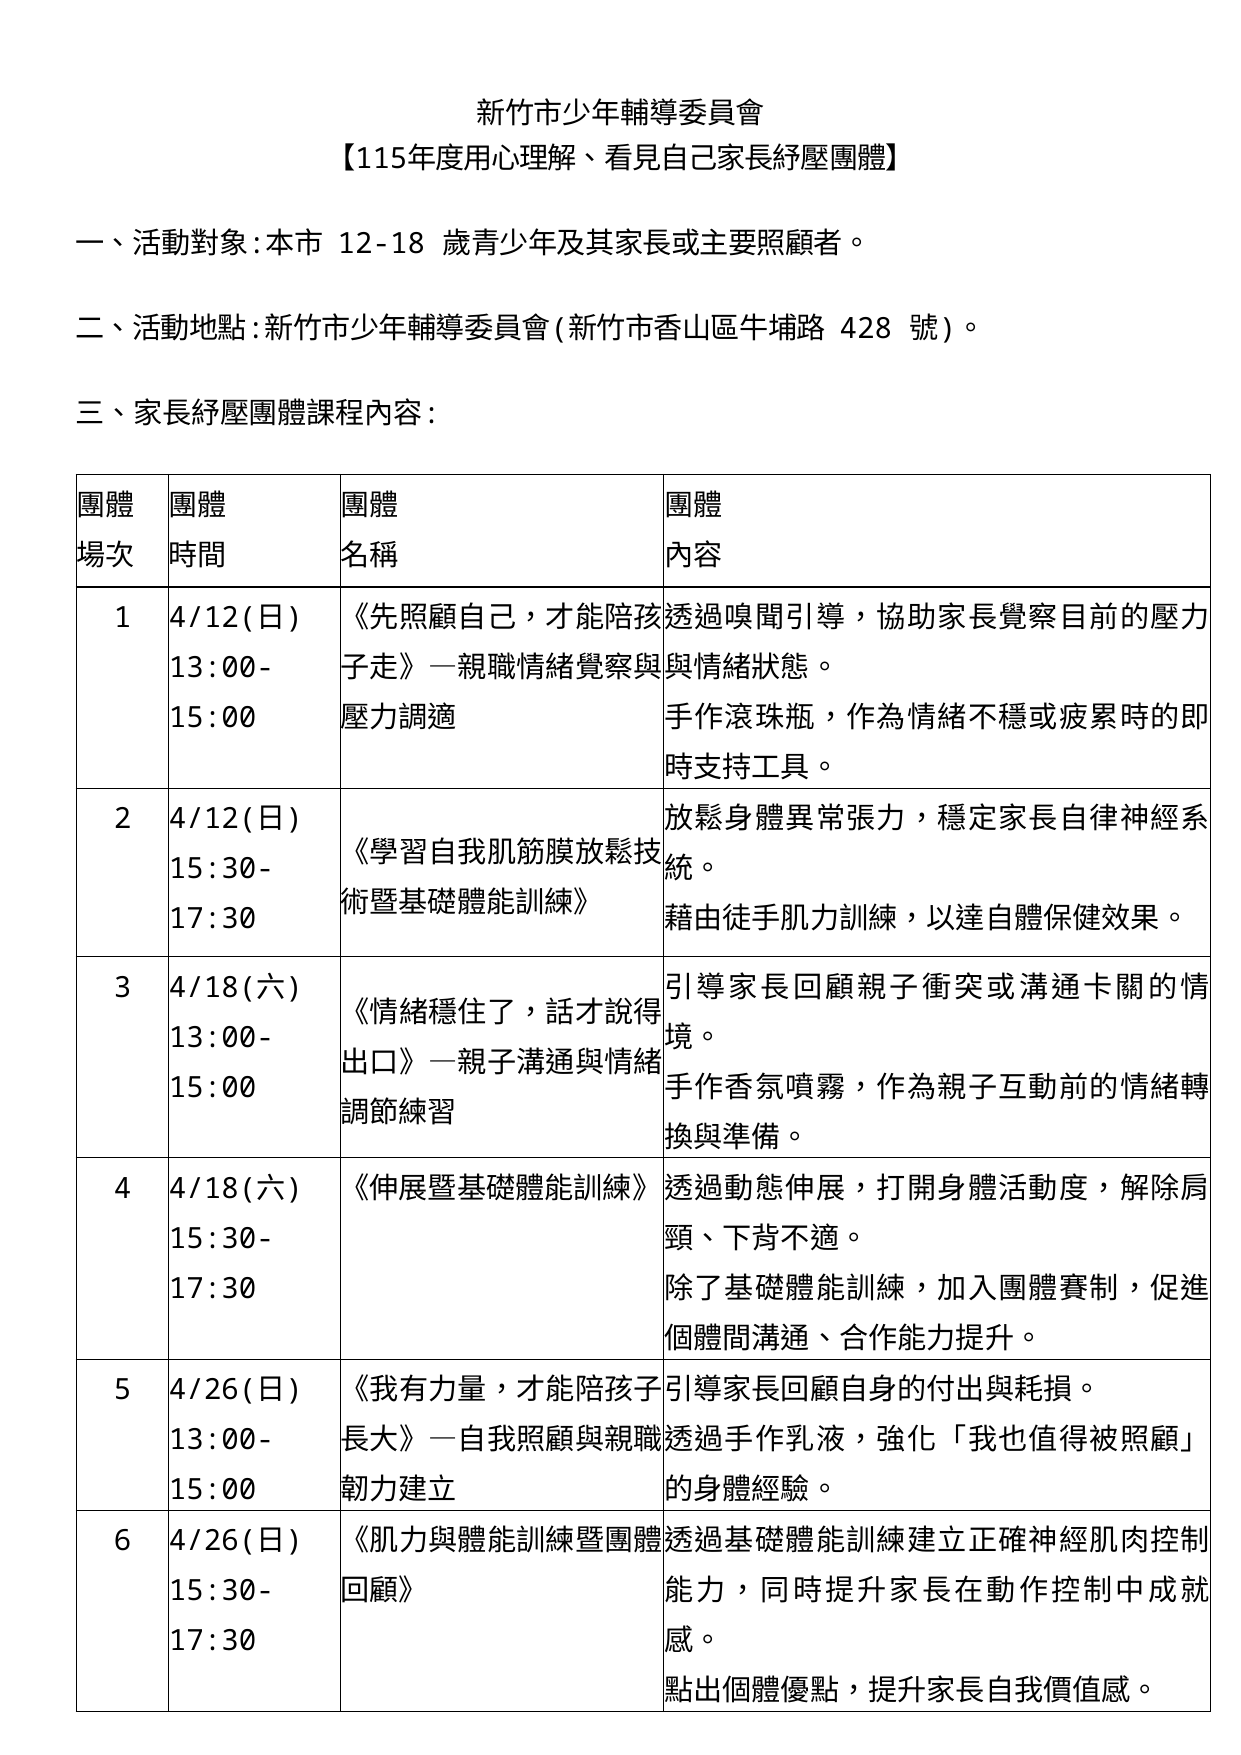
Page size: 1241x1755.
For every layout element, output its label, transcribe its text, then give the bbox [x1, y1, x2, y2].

table_cell 《先照顧自己，才能陪孩子走》—親職情緒覺察與壓力調適 [341, 588, 663, 787]
table_cell 4/26(日) 15:30-17:30 [169, 1511, 340, 1711]
text 二、活動地點:新竹市少年輔導委員會(新竹市香山區牛埔路 428 號)。三、家長紓壓團體課程內容: [75, 304, 997, 432]
table_cell 引導家長回顧自身的付出與耗損。 透過手作乳液，強化「我也值得被照顧」的身體經驗。 [664, 1360, 1210, 1510]
table_cell 《伸展暨基礎體能訓練》 [341, 1158, 663, 1359]
table_cell 透過嗅聞引導，協助家長覺察目前的壓力與情緒狀態。 手作滾珠瓶，作為情緒不穩或疲累時的即時支持工具。 [664, 588, 1210, 787]
table_cell 4/12(日) 13:00-15:00 [169, 588, 340, 787]
text 一、活動對象:本市 12-18 歲青少年及其家長或主要照顧者。 [75, 220, 938, 262]
table_cell 2 [77, 789, 168, 956]
table_cell 放鬆身體異常張力，穩定家長自律神經系統。 藉由徒手肌力訓練，以達自體保健效果。 [664, 789, 1210, 956]
table_cell 4 [77, 1158, 168, 1359]
table_header 團體 時間 [169, 475, 340, 586]
table_cell 4/18(六) 13:00-15:00 [169, 957, 340, 1157]
table_cell 4/18(六) 15:30-17:30 [169, 1158, 340, 1359]
table_cell 《我有力量，才能陪孩子長大》—自我照顧與親職韌力建立 [341, 1360, 663, 1510]
table_cell 透過動態伸展，打開身體活動度，解除肩頸、下背不適。 除了基礎體能訓練，加入團體賽制，促進個體間溝通、合作能力提升。 [664, 1158, 1210, 1359]
table_cell 《肌力與體能訓練暨團體回顧》 [341, 1511, 663, 1711]
table_cell 引導家長回顧親子衝突或溝通卡關的情境。 手作香氛噴霧，作為親子互動前的情緒轉換與準備。 [664, 957, 1210, 1157]
table_cell 4/12(日) 15:30-17:30 [169, 789, 340, 956]
table_cell 透過基礎體能訓練建立正確神經肌肉控制能力，同時提升家長在動作控制中成就感。 點出個體優點，提升家長自我價值感。 [664, 1511, 1210, 1711]
table_cell 5 [77, 1360, 168, 1510]
table_cell 6 [77, 1511, 168, 1711]
table_cell 《學習自我肌筋膜放鬆技術暨基礎體能訓練》 [341, 789, 663, 956]
table_cell 3 [77, 957, 168, 1157]
table_cell 1 [77, 588, 168, 787]
text 【115年度用心理解、看見自己家長紓壓團體】 [74, 135, 1167, 177]
table_header 團體 名稱 [341, 475, 663, 586]
text 新竹市少年輔導委員會 [74, 90, 1167, 132]
table_cell 《情緒穩住了，話才說得出口》—親子溝通與情緒調節練習 [341, 957, 663, 1157]
table_header 團體 場次 [77, 475, 168, 586]
table_header 團體 內容 [664, 475, 1210, 586]
table_cell 4/26(日) 13:00-15:00 [169, 1360, 340, 1510]
